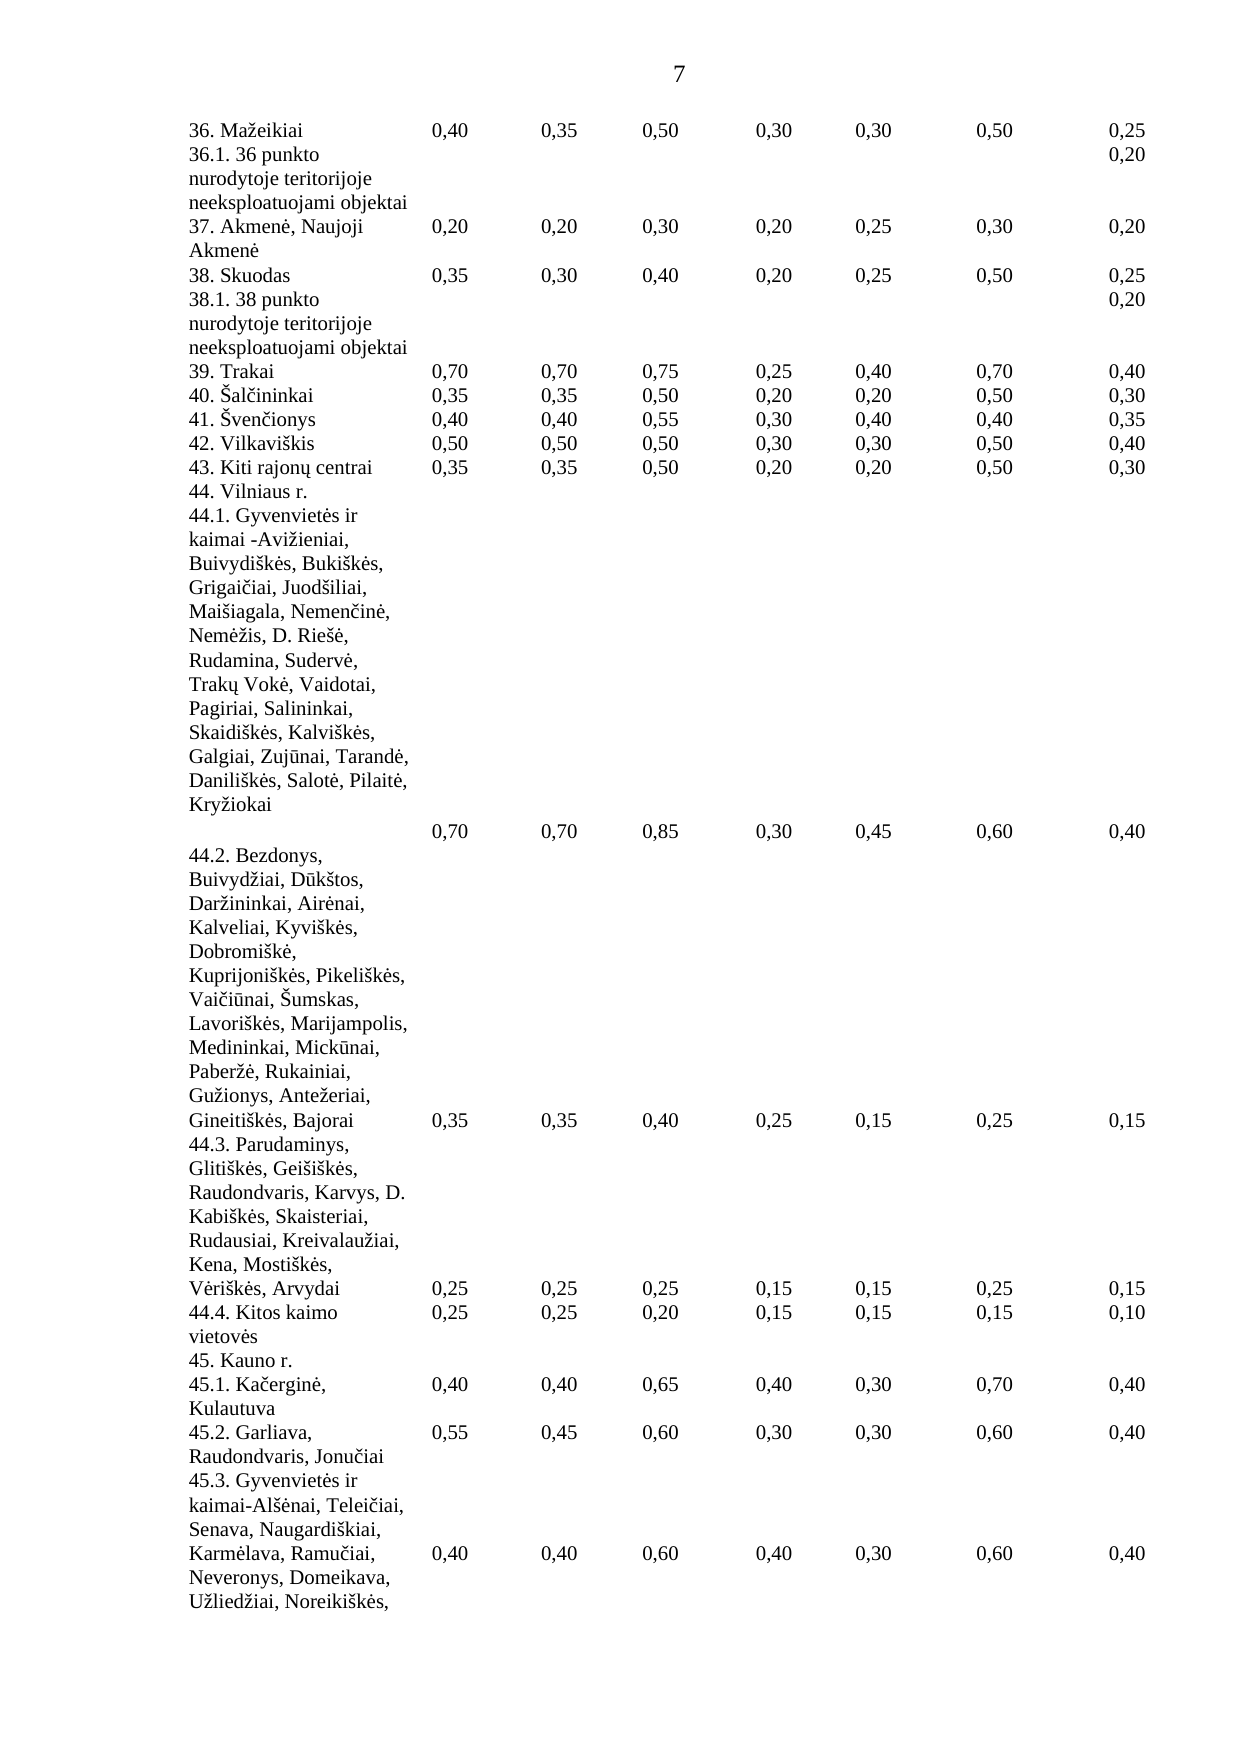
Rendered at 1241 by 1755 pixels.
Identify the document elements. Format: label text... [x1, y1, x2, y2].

table_cell 0,40 [844, 407, 965, 431]
table_cell 0,30 [530, 263, 631, 287]
table_cell [1098, 1517, 1204, 1541]
table_cell 0,60 [965, 745, 1097, 843]
table_cell [965, 843, 1097, 867]
table_cell [844, 1132, 965, 1156]
table_cell [1098, 599, 1204, 623]
table_cell [631, 599, 744, 623]
table_cell [965, 1156, 1097, 1180]
table_cell [844, 843, 965, 867]
table_cell 36.1. 36 punkto nurodytoje teritorijoje neeksploatuojami objektai [177, 142, 420, 214]
table_cell [631, 648, 744, 745]
table_cell 0,50 [965, 431, 1097, 455]
table_cell 0,25 [744, 359, 844, 383]
table_cell [530, 142, 631, 214]
table_cell 0,85 [631, 745, 744, 843]
table_cell [744, 1493, 844, 1517]
table_cell [420, 1156, 529, 1180]
table_cell [965, 915, 1097, 939]
table_cell 0,50 [965, 383, 1097, 407]
table_cell 44.3. Parudaminys, Glitiškės, Geišiškės, Raudondvaris, Karvys, D. Kabiškės, Skaisteriai, Rudausiai, Kreivalaužiai, Kena, Mostiškės, Vėriškės, Arvydai [177, 1132, 420, 1300]
table_cell [420, 479, 529, 503]
table_cell 0,20 [530, 214, 631, 262]
table_cell [420, 575, 529, 599]
table_cell [1098, 527, 1204, 551]
table_cell [631, 551, 744, 575]
table_cell [844, 1180, 965, 1204]
table_cell [420, 1469, 529, 1492]
table_cell 44.1. Gyvenvietės ir kaimai -Avižieniai, Buivydiškės, Bukiškės, Grigaičiai, Juodšiliai, Maišiagala, Nemenčinė, Nemėžis, D. Riešė, Rudamina, Sudervė, Trakų Vokė, Vaidotai, Pagiriai, Salininkai, Skaidiškės, Kalviškės, Galgiai, Zujūnai, Tarandė, Daniliškės, Salotė, Pilaitė, Kryžiokai [177, 503, 420, 843]
table_cell 0,30 [744, 407, 844, 431]
table_cell 44. Vilniaus r. [177, 479, 420, 503]
table_cell [744, 142, 844, 214]
table_cell [1098, 867, 1204, 891]
table_cell [844, 1517, 965, 1541]
table_cell [530, 1156, 631, 1180]
table_cell [420, 1493, 529, 1517]
table_cell [744, 1469, 844, 1492]
table_cell 45. Kauno r. [177, 1348, 420, 1372]
table_cell [530, 648, 631, 745]
table_cell 0,40 [420, 1541, 529, 1613]
table_cell 42. Vilkaviškis [177, 431, 420, 455]
table_cell 0,35 [420, 383, 529, 407]
table_cell [631, 891, 744, 915]
table_cell [1098, 1180, 1204, 1204]
table_cell 0,35 [530, 118, 631, 142]
table_cell 0,15 [844, 1204, 965, 1300]
table_cell 0,50 [965, 118, 1097, 142]
table_cell 0,15 [744, 1300, 844, 1348]
table_cell 0,15 [965, 1300, 1097, 1348]
table_cell [744, 575, 844, 599]
table_cell [744, 503, 844, 527]
table_cell [530, 503, 631, 527]
table_cell [530, 287, 631, 359]
table_cell 0,50 [530, 431, 631, 455]
table_cell [530, 915, 631, 939]
table_cell [844, 891, 965, 915]
table_cell [965, 287, 1097, 359]
table_cell [530, 1517, 631, 1541]
table_cell [420, 142, 529, 214]
table_cell 0,60 [631, 1541, 744, 1613]
table_cell 0,40 [530, 407, 631, 431]
table_cell [530, 1132, 631, 1156]
table_cell [744, 648, 844, 745]
table_cell 0,40 [420, 1372, 529, 1420]
table_cell [530, 527, 631, 551]
table_cell [631, 575, 744, 599]
table_cell [744, 527, 844, 551]
table_cell 0,25 [1098, 263, 1204, 287]
table_cell 0,50 [420, 431, 529, 455]
table_cell [420, 867, 529, 891]
table_cell [1098, 624, 1204, 647]
table_cell [844, 527, 965, 551]
table_cell 0,25 [965, 1204, 1097, 1300]
table_cell 0,30 [844, 118, 965, 142]
table_cell [420, 599, 529, 623]
table_cell 0,20 [1098, 142, 1204, 214]
table_cell 0,70 [530, 745, 631, 843]
table_cell [844, 939, 965, 963]
table_cell 0,40 [965, 407, 1097, 431]
table_cell 36. Mažeikiai [177, 118, 420, 142]
table_cell [420, 1348, 529, 1372]
table_cell [965, 867, 1097, 891]
table_cell [744, 915, 844, 939]
table_cell 0,20 [744, 263, 844, 287]
table_cell 0,20 [631, 1300, 744, 1348]
table_cell 0,35 [420, 455, 529, 479]
table_cell [744, 624, 844, 647]
table_cell [1098, 939, 1204, 963]
table_cell [631, 1517, 744, 1541]
table_cell 0,30 [631, 214, 744, 262]
table_cell [744, 867, 844, 891]
table_cell 0,25 [530, 1300, 631, 1348]
table_cell 0,20 [1098, 214, 1204, 262]
table_cell [1098, 479, 1204, 503]
table_cell 0,25 [744, 963, 844, 1132]
table_cell 0,35 [420, 963, 529, 1132]
table_cell [530, 939, 631, 963]
table_cell 0,65 [631, 1372, 744, 1420]
table_cell [744, 891, 844, 915]
table_cell [965, 1180, 1097, 1204]
table_cell 0,30 [744, 745, 844, 843]
table_cell 45.2. Garliava, Raudondvaris, Jonučiai [177, 1420, 420, 1468]
table_cell [631, 1469, 744, 1492]
table_cell 0,20 [744, 455, 844, 479]
table_cell 0,40 [1098, 431, 1204, 455]
table_cell 40. Šalčininkai [177, 383, 420, 407]
table_cell 0,40 [530, 1372, 631, 1420]
table_cell [744, 551, 844, 575]
table_cell [744, 599, 844, 623]
table_cell [844, 648, 965, 745]
table_cell 0,25 [420, 1300, 529, 1348]
table_cell 0,30 [744, 118, 844, 142]
table_cell [844, 287, 965, 359]
table_cell [631, 1493, 744, 1517]
table_cell [631, 867, 744, 891]
table_cell 0,30 [1098, 455, 1204, 479]
table_cell [420, 527, 529, 551]
table_cell 45.1. Kačerginė, Kulautuva [177, 1372, 420, 1420]
table_cell [744, 1517, 844, 1541]
table_cell 38. Skuodas [177, 263, 420, 287]
table_cell [420, 915, 529, 939]
table_cell [530, 599, 631, 623]
table_cell 0,15 [844, 1300, 965, 1348]
table_cell [420, 648, 529, 745]
table_cell [965, 142, 1097, 214]
table_cell [1098, 551, 1204, 575]
table_cell [965, 648, 1097, 745]
table_cell 0,30 [1098, 383, 1204, 407]
table_cell 0,45 [530, 1420, 631, 1468]
table_cell 0,40 [744, 1372, 844, 1420]
table_cell 0,30 [844, 1372, 965, 1420]
table_cell [631, 624, 744, 647]
table_cell 0,15 [1098, 963, 1204, 1132]
table_cell 0,30 [965, 214, 1097, 262]
table_cell 44.4. Kitos kaimo vietovės [177, 1300, 420, 1348]
table_cell 38.1. 38 punkto nurodytoje teritorijoje neeksploatuojami objektai [177, 287, 420, 359]
table_cell [631, 1156, 744, 1180]
table_cell [844, 1156, 965, 1180]
table_cell [530, 624, 631, 647]
table_cell 0,50 [631, 431, 744, 455]
table_cell [744, 1180, 844, 1204]
table_cell 0,20 [744, 214, 844, 262]
table_cell [965, 551, 1097, 575]
table_cell [844, 867, 965, 891]
table_cell 44.2. Bezdonys, Buivydžiai, Dūkštos, Daržininkai, Airėnai, Kalveliai, Kyviškės, Dobromiškė, Kuprijoniškės, Pikeliškės, Vaičiūnai, Šumskas, Lavoriškės, Marijampolis, Medininkai, Mickūnai, Paberžė, Rukainiai, Gužionys, Antežeriai, Gineitiškės, Bajorai [177, 843, 420, 1132]
table_cell 37. Akmenė, Naujoji Akmenė [177, 214, 420, 262]
table_cell 0,40 [1098, 1420, 1204, 1468]
table_cell 0,55 [631, 407, 744, 431]
table_cell [744, 1348, 844, 1372]
table_cell 0,20 [420, 214, 529, 262]
table_cell [844, 1469, 965, 1492]
table_cell [530, 867, 631, 891]
table_cell [530, 1493, 631, 1517]
table_cell 0,40 [844, 359, 965, 383]
table_cell [1098, 1156, 1204, 1180]
table_cell [631, 1348, 744, 1372]
table_cell [530, 479, 631, 503]
table_cell 0,45 [844, 745, 965, 843]
table_cell 0,30 [844, 431, 965, 455]
table_cell 0,70 [965, 359, 1097, 383]
table_cell 39. Trakai [177, 359, 420, 383]
table_cell [1098, 1493, 1204, 1517]
table_cell 0,50 [631, 455, 744, 479]
table_cell [744, 939, 844, 963]
table_cell [530, 575, 631, 599]
table_cell 0,70 [965, 1372, 1097, 1420]
table_cell 0,50 [631, 383, 744, 407]
table_cell 0,60 [965, 1541, 1097, 1613]
table_cell 0,70 [420, 359, 529, 383]
table_cell 0,35 [420, 263, 529, 287]
table_cell [631, 479, 744, 503]
table_cell [965, 1132, 1097, 1156]
table_cell [965, 1517, 1097, 1541]
table_cell [631, 527, 744, 551]
table_cell [965, 939, 1097, 963]
table_cell [844, 624, 965, 647]
table_cell 0,35 [530, 383, 631, 407]
table_cell [420, 1180, 529, 1204]
table_cell 0,60 [965, 1420, 1097, 1468]
table_cell [420, 503, 529, 527]
table_cell 0,70 [530, 359, 631, 383]
table_cell 0,35 [530, 963, 631, 1132]
table_cell [420, 891, 529, 915]
table_cell 0,20 [844, 455, 965, 479]
table_cell 0,15 [744, 1204, 844, 1300]
table_cell [631, 1132, 744, 1156]
table_cell [965, 503, 1097, 527]
table_cell [844, 599, 965, 623]
table_cell [631, 939, 744, 963]
table_cell [1098, 1132, 1204, 1156]
table_cell 0,40 [420, 118, 529, 142]
table_cell 0,15 [844, 963, 965, 1132]
table_cell [744, 843, 844, 867]
table_cell [844, 142, 965, 214]
table_cell 0,25 [1098, 118, 1204, 142]
table_cell [1098, 891, 1204, 915]
table_cell 0,35 [530, 455, 631, 479]
table_cell [631, 843, 744, 867]
table_cell [965, 1493, 1097, 1517]
table_cell 0,15 [1098, 1204, 1204, 1300]
table_cell [1098, 648, 1204, 745]
table_cell 0,30 [744, 1420, 844, 1468]
table_cell 0,20 [844, 383, 965, 407]
table_cell 0,50 [965, 455, 1097, 479]
table_cell [844, 1493, 965, 1517]
table_cell [420, 624, 529, 647]
table_cell 0,75 [631, 359, 744, 383]
table_cell [631, 915, 744, 939]
table_cell [1098, 503, 1204, 527]
table_cell [631, 287, 744, 359]
table_cell [844, 915, 965, 939]
table_cell 0,50 [965, 263, 1097, 287]
table_cell [744, 479, 844, 503]
table_cell 0,25 [420, 1204, 529, 1300]
table_cell [965, 624, 1097, 647]
table_cell [1098, 843, 1204, 867]
table_cell [965, 1348, 1097, 1372]
table_cell [744, 287, 844, 359]
table_cell 0,25 [844, 263, 965, 287]
table_cell [530, 1180, 631, 1204]
table_cell 0,30 [844, 1420, 965, 1468]
table_cell [844, 551, 965, 575]
table_cell [631, 1180, 744, 1204]
table_cell [744, 1156, 844, 1180]
table_cell [420, 843, 529, 867]
table_cell [844, 575, 965, 599]
table_cell 0,20 [744, 383, 844, 407]
table_cell 0,40 [420, 407, 529, 431]
table_cell 45.3. Gyvenvietės ir kaimai-Alšėnai, Teleičiai, Senava, Naugardiškiai, Karmėlava, Ramučiai, Neveronys, Domeikava, Užliedžiai, Noreikiškės, [177, 1469, 420, 1613]
table_cell 0,40 [631, 263, 744, 287]
table_cell 0,35 [1098, 407, 1204, 431]
table_cell [530, 891, 631, 915]
table_cell 0,40 [744, 1541, 844, 1613]
table_cell 0,10 [1098, 1300, 1204, 1348]
table_cell [965, 891, 1097, 915]
table_cell [965, 599, 1097, 623]
table_cell 0,40 [1098, 1372, 1204, 1420]
table_cell 0,40 [530, 1541, 631, 1613]
table_cell 0,50 [631, 118, 744, 142]
table_cell [420, 287, 529, 359]
table_cell [1098, 1348, 1204, 1372]
table_cell 0,60 [631, 1420, 744, 1468]
table_cell [1098, 915, 1204, 939]
table_cell [420, 939, 529, 963]
table_cell 0,25 [965, 963, 1097, 1132]
table_cell 0,40 [1098, 1541, 1204, 1613]
table_cell 0,40 [1098, 359, 1204, 383]
table_cell [744, 1132, 844, 1156]
table_cell 0,25 [530, 1204, 631, 1300]
table_cell 0,25 [844, 214, 965, 262]
table_cell 43. Kiti rajonų centrai [177, 455, 420, 479]
table_cell [530, 843, 631, 867]
table_cell [420, 1132, 529, 1156]
table_cell [1098, 1469, 1204, 1492]
table_cell 0,30 [744, 431, 844, 455]
table_cell 0,55 [420, 1420, 529, 1468]
table_cell [530, 1348, 631, 1372]
table_cell 0,25 [631, 1204, 744, 1300]
table_cell [420, 1517, 529, 1541]
table_cell [631, 142, 744, 214]
table_cell [631, 503, 744, 527]
table_cell 41. Švenčionys [177, 407, 420, 431]
table_cell [965, 479, 1097, 503]
table_cell [530, 551, 631, 575]
table_cell [965, 575, 1097, 599]
table_cell [965, 1469, 1097, 1492]
table_cell [420, 551, 529, 575]
table_cell [844, 503, 965, 527]
table_cell [965, 527, 1097, 551]
table_cell 0,30 [844, 1541, 965, 1613]
table_cell 0,70 [420, 745, 529, 843]
table_cell 0,40 [1098, 745, 1204, 843]
table_cell [530, 1469, 631, 1492]
table_cell 0,40 [631, 963, 744, 1132]
table_cell [844, 479, 965, 503]
table_cell [1098, 575, 1204, 599]
table_cell 0,20 [1098, 287, 1204, 359]
table_cell [844, 1348, 965, 1372]
